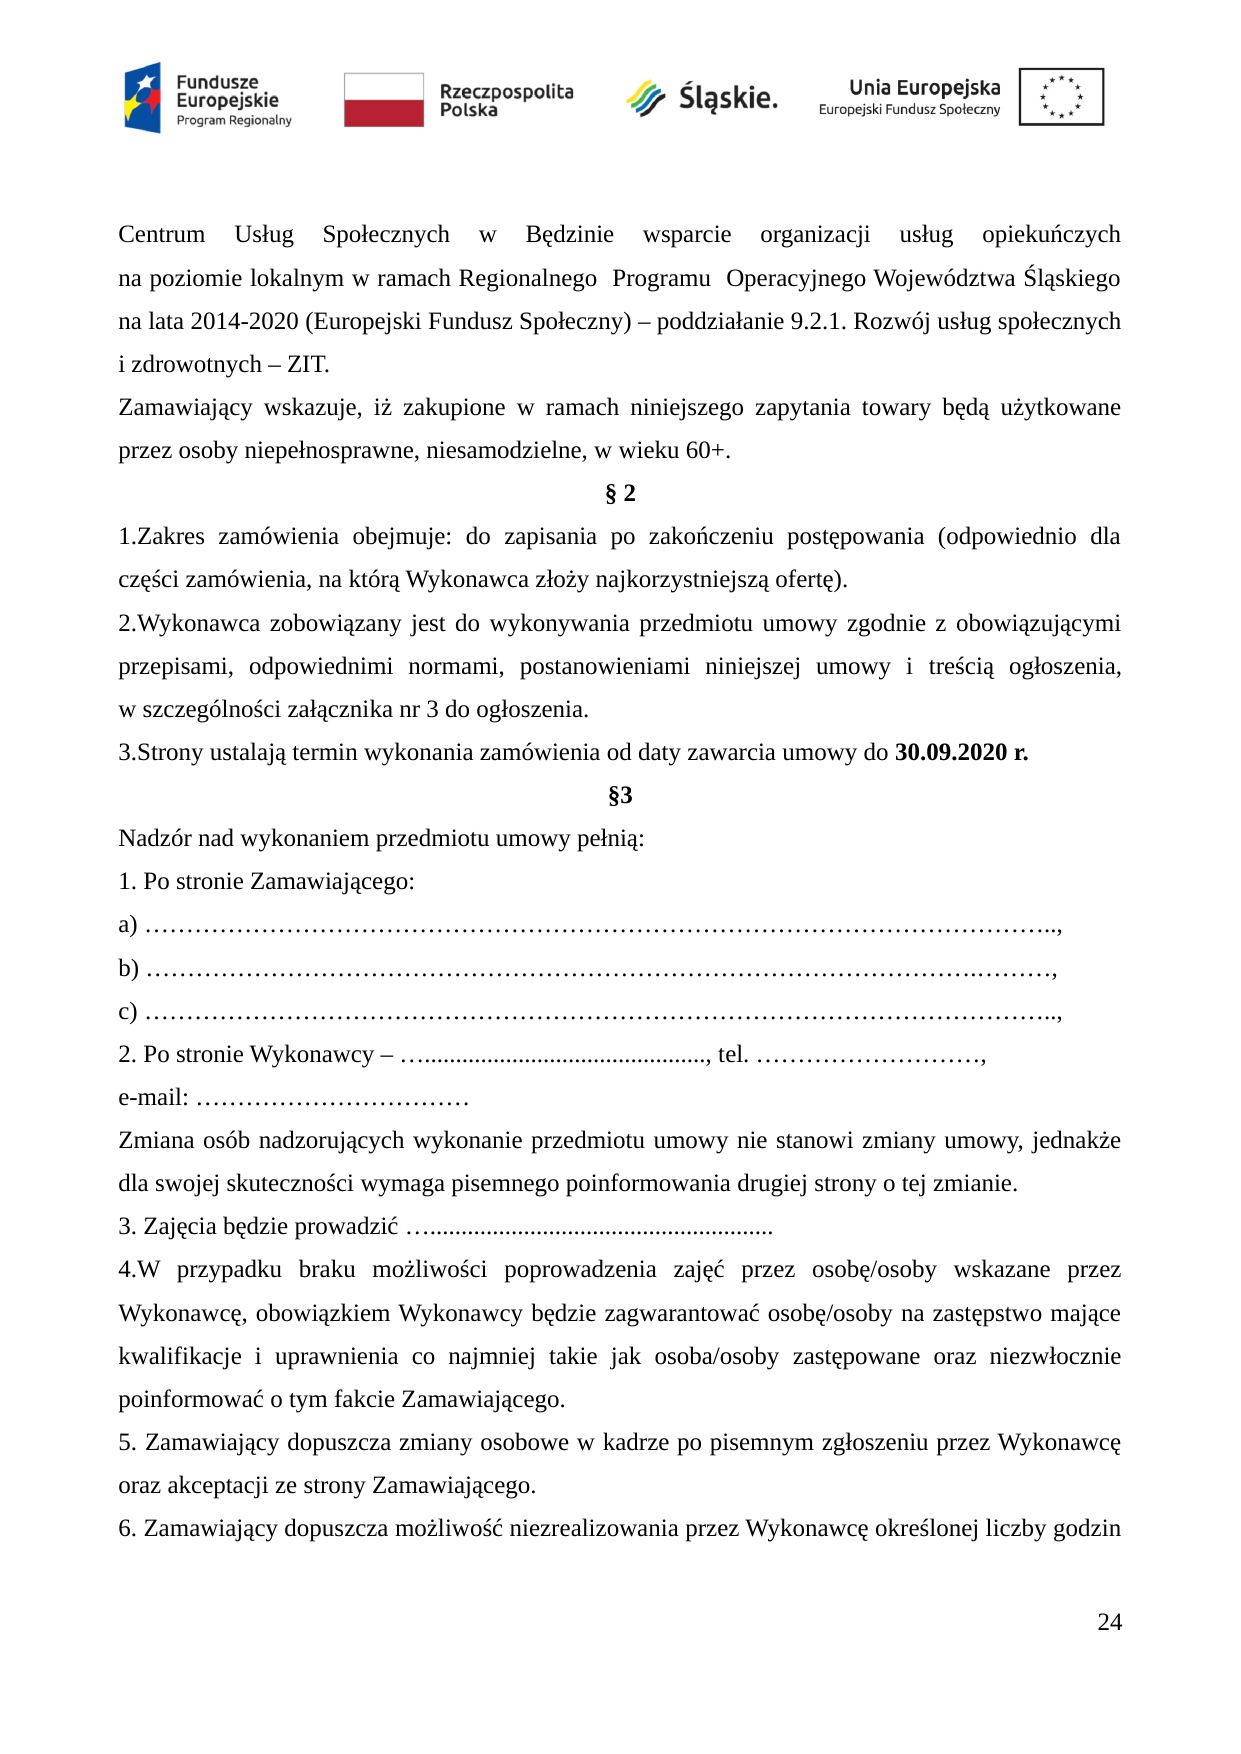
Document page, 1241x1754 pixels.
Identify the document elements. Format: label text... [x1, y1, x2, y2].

text Zamawiający wskazuje, iż zakupione w ramach niniejszego zapytania towary będą użytkowane przez osoby niepełnosprawne, niesamodzielne, w wieku 60+. [118, 392, 1122, 464]
text 2. Po stronie Wykonawcy – …............................................., tel. ………………………, [118, 1039, 1122, 1068]
picture [115, 41, 1120, 150]
text e-mail: …………………………… [118, 1082, 1122, 1111]
text 1. Po stronie Zamawiającego: [118, 866, 1122, 895]
text 1.Zakres zamówienia obejmuje: do zapisania po zakończeniu postępowania (odpowiednio dla części zamówienia, na którą Wykonawca złoży najkorzystniejszą ofertę). [118, 521, 1122, 593]
text c) ……………………………………………………………………………………………….., [118, 996, 1122, 1024]
text 4.W przypadku braku możliwości poprowadzenia zajęć przez osobę/osoby wskazane przez Wykonawcę, obowiązkiem Wykonawcy będzie zagwarantować osobę/osoby na zastępstwo mające kwalifikacje i uprawnienia co najmniej takie jak osoba/osoby zastępowane oraz niezwłocznie poinformować o tym fakcie Zamawiającego. [118, 1254, 1122, 1413]
text Centrum Usług Społecznych w Będzinie wsparcie organizacji usług opiekuńczych na poziomie lokalnym w ramach Regionalnego Programu Operacyjnego Województwa Śląskiego na lata 2014-2020 (Europejski Fundusz Społeczny) – poddziałanie 9.2.1. Rozwój usług społecznych i zdrowotnych – ZIT. [118, 219, 1122, 378]
text 3. Zajęcia będzie prowadzić …....................................................... [118, 1211, 1122, 1240]
text a) ……………………………………………………………………………………………….., [118, 909, 1122, 938]
text b) ……………………………………………………………………………………….………, [118, 953, 1122, 981]
text 2.Wykonawca zobowiązany jest do wykonywania przedmiotu umowy zgodnie z obowiązującymi przepisami, odpowiednimi normami, postanowieniami niniejszej umowy i treścią ogłoszenia, w szczególności załącznika nr 3 do ogłoszenia. [118, 608, 1122, 723]
text § 2 [118, 478, 1122, 507]
text 6. Zamawiający dopuszcza możliwość niezrealizowania przez Wykonawcę określonej liczby godzin [118, 1513, 1122, 1542]
text 3.Strony ustalają termin wykonania zamówienia od daty zawarcia umowy do 30.09.2020 r. [118, 737, 1122, 766]
text §3 [118, 780, 1122, 809]
text Zmiana osób nadzorujących wykonanie przedmiotu umowy nie stanowi zmiany umowy, jednakże dla swojej skuteczności wymaga pisemnego poinformowania drugiej strony o tej zmianie. [118, 1125, 1122, 1197]
text Nadzór nad wykonaniem przedmiotu umowy pełnią: [118, 823, 1122, 852]
text 5. Zamawiający dopuszcza zmiany osobowe w kadrze po pisemnym zgłoszeniu przez Wykonawcę oraz akceptacji ze strony Zamawiającego. [118, 1427, 1122, 1499]
